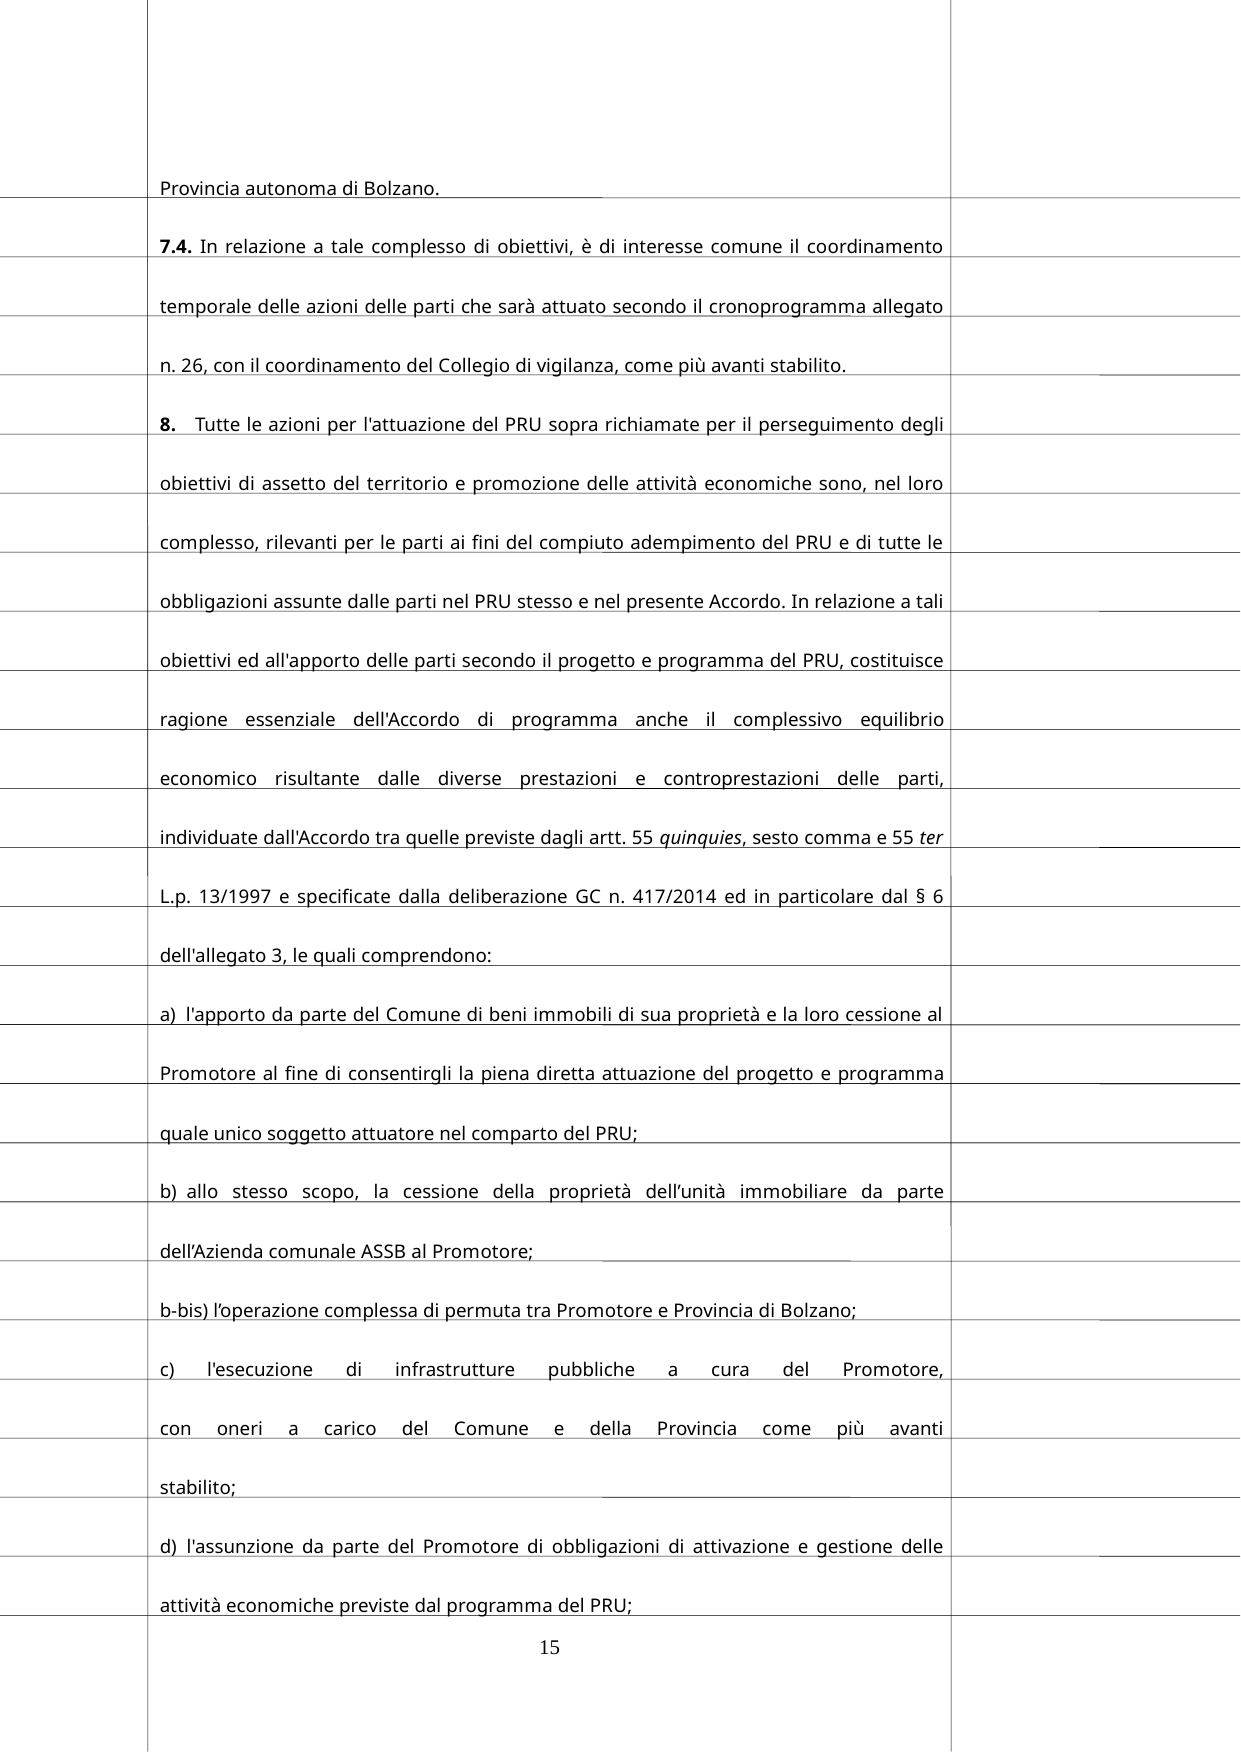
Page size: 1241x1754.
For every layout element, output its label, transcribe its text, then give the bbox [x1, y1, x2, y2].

text n. 26, con il coordinamento del Collegio di vigilanza, come più avanti stabilito. [159, 317, 945, 374]
text dell’Azienda comunale ASSB al Promotore; [159, 1203, 945, 1260]
text obiettivi di assetto del territorio e promozione delle attività economiche sono, nel loro [159, 435, 945, 492]
text temporale delle azioni delle parti che sarà attuato secondo il cronoprogramma allegato [159, 258, 945, 315]
text complesso, rilevanti per le parti ai fini del compiuto adempimento del PRU e di tutte le [159, 494, 945, 552]
text [159, 376, 945, 384]
text obiettivi ed all'apporto delle parti secondo il progetto e programma del PRU, costituisce [159, 612, 945, 670]
text stabilito; [159, 1439, 945, 1497]
text quale unico soggetto attuatore nel comparto del PRU; [159, 1084, 945, 1142]
text economico risultante dalle diverse prestazioni e controprestazioni delle parti, [159, 730, 945, 788]
text d) l'assunzione da parte del Promotore di obbligazioni di attivazione e gestione delle [159, 1506, 945, 1555]
text b-bis) l’operazione complessa di permuta tra Promotore e Provincia di Bolzano; [159, 1270, 945, 1319]
text [159, 1498, 945, 1506]
text Provincia autonoma di Bolzano. [159, 148, 945, 197]
text [159, 1616, 945, 1624]
text 8. Tutte le azioni per l'attuazione del PRU sopra richiamate per il perseguimento degli [159, 384, 945, 433]
text L.p. 13/1997 e specificate dalla deliberazione GC n. 417/2014 ed in particolare dal § 6 [159, 848, 945, 906]
text [159, 1262, 945, 1270]
text ragione essenziale dell'Accordo di programma anche il complessivo equilibrio [159, 671, 945, 729]
text con oneri a carico del Comune e della Provincia come più avanti [159, 1380, 945, 1437]
text b) allo stesso scopo, la cessione della proprietà dell’unità immobiliare da parte [159, 1152, 945, 1201]
text [159, 1321, 945, 1329]
text attività economiche previste dal programma del PRU; [159, 1557, 945, 1615]
text 7.4. In relazione a tale complesso di obiettivi, è di interesse comune il coordinamento [159, 207, 945, 256]
text Promotore al fine di consentirgli la piena diretta attuazione del progetto e programma [159, 1025, 945, 1083]
text a) l'apporto da parte del Comune di beni immobili di sua proprietà e la loro cessione al [159, 974, 945, 1024]
text [159, 1144, 945, 1152]
text obbligazioni assunte dalle parti nel PRU stesso e nel presente Accordo. In relazione a tali [159, 553, 945, 610]
text individuate dall'Accordo tra quelle previste dagli artt. 55 quinquies, sesto comma e 55 ter [159, 789, 945, 847]
text c) l'esecuzione di infrastrutture pubbliche a cura del Promotore, [159, 1329, 945, 1378]
text dell'allegato 3, le quali comprendono: [159, 907, 945, 965]
